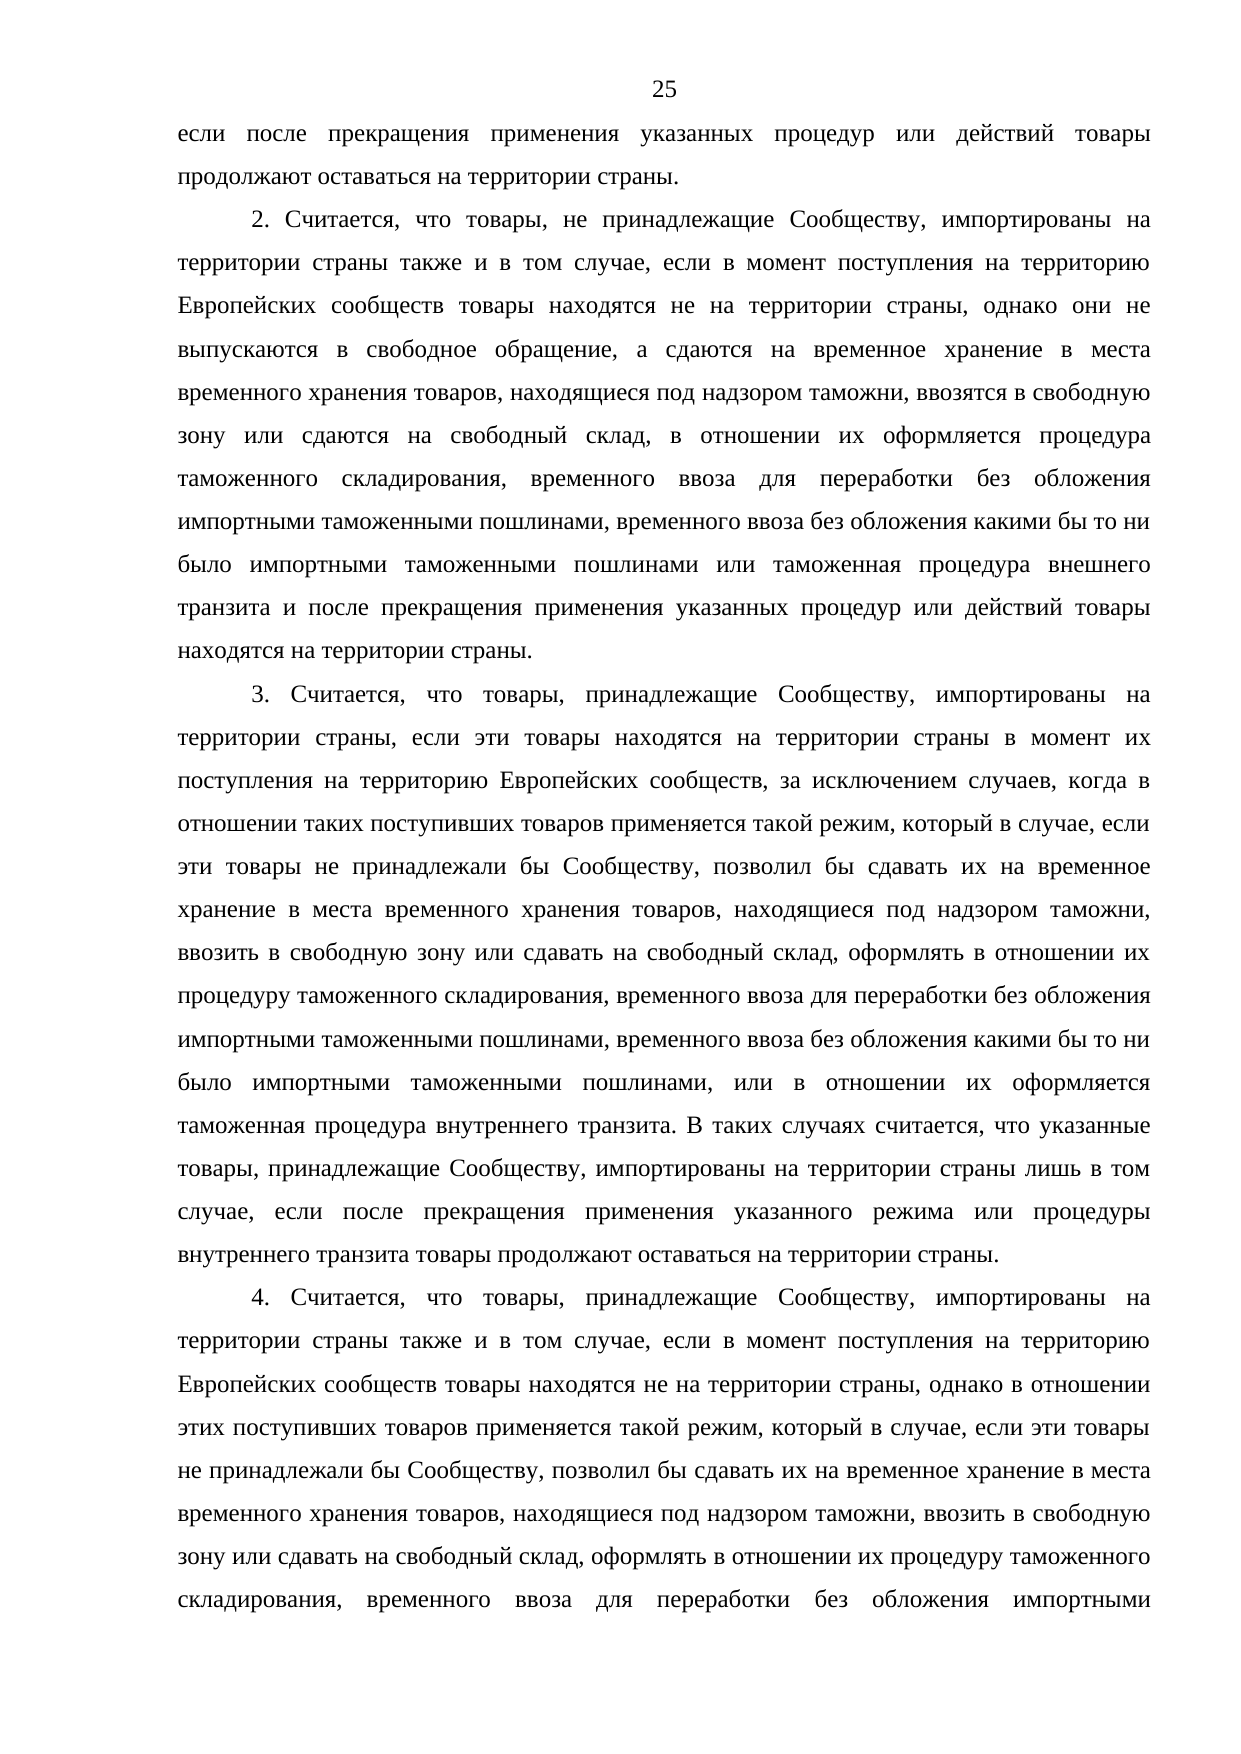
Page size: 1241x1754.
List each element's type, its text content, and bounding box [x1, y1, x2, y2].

text 3. Считается, что товары, принадлежащие Сообществу, импортированы на территории страны, если эти товары находятся на территории страны в момент их поступления на территорию Европейских сообществ, за исключением случаев, когда в отношении таких поступивших товаров применяется такой режим, который в случае, если эти товары не принадлежали бы Сообществу, позволил бы сдавать их на временное хранение в места временного хранения товаров, находящиеся под надзором таможни, ввозить в свободную зону или сдавать на свободный склад, оформлять в отношении их процедуру таможенного складирования, временного ввоза для переработки без обложения импортными таможенными пошлинами, временного ввоза без обложения какими бы то ни было импортными таможенными пошлинами, или в отношении их оформляется таможенная процедура внутреннего транзита. В таких случаях считается, что указанные товары, принадлежащие Сообществу, импортированы на территории страны лишь в том случае, если после прекращения применения указанного режима или процедуры внутреннего транзита товары продолжают оставаться на территории страны. [177, 679, 1152, 1268]
text если после прекращения применения указанных процедур или действий товары продолжают оставаться на территории страны. [177, 118, 1152, 190]
text 2. Считается, что товары, не принадлежащие Сообществу, импортированы на территории страны также и в том случае, если в момент поступления на территорию Европейских сообществ товары находятся не на территории страны, однако они не выпускаются в свободное обращение, а сдаются на временное хранение в места временного хранения товаров, находящиеся под надзором таможни, ввозятся в свободную зону или сдаются на свободный склад, в отношении их оформляется процедура таможенного складирования, временного ввоза для переработки без обложения импортными таможенными пошлинами, временного ввоза без обложения какими бы то ни было импортными таможенными пошлинами или таможенная процедура внешнего транзита и после прекращения применения указанных процедур или действий товары находятся на территории страны. [177, 204, 1152, 664]
text 4. Считается, что товары, принадлежащие Сообществу, импортированы на территории страны также и в том случае, если в момент поступления на территорию Европейских сообществ товары находятся не на территории страны, однако в отношении этих поступивших товаров применяется такой режим, который в случае, если эти товары не принадлежали бы Сообществу, позволил бы сдавать их на временное хранение в места временного хранения товаров, находящиеся под надзором таможни, ввозить в свободную зону или сдавать на свободный склад, оформлять в отношении их процедуру таможенного складирования, временного ввоза для переработки без обложения импортными [177, 1282, 1152, 1613]
